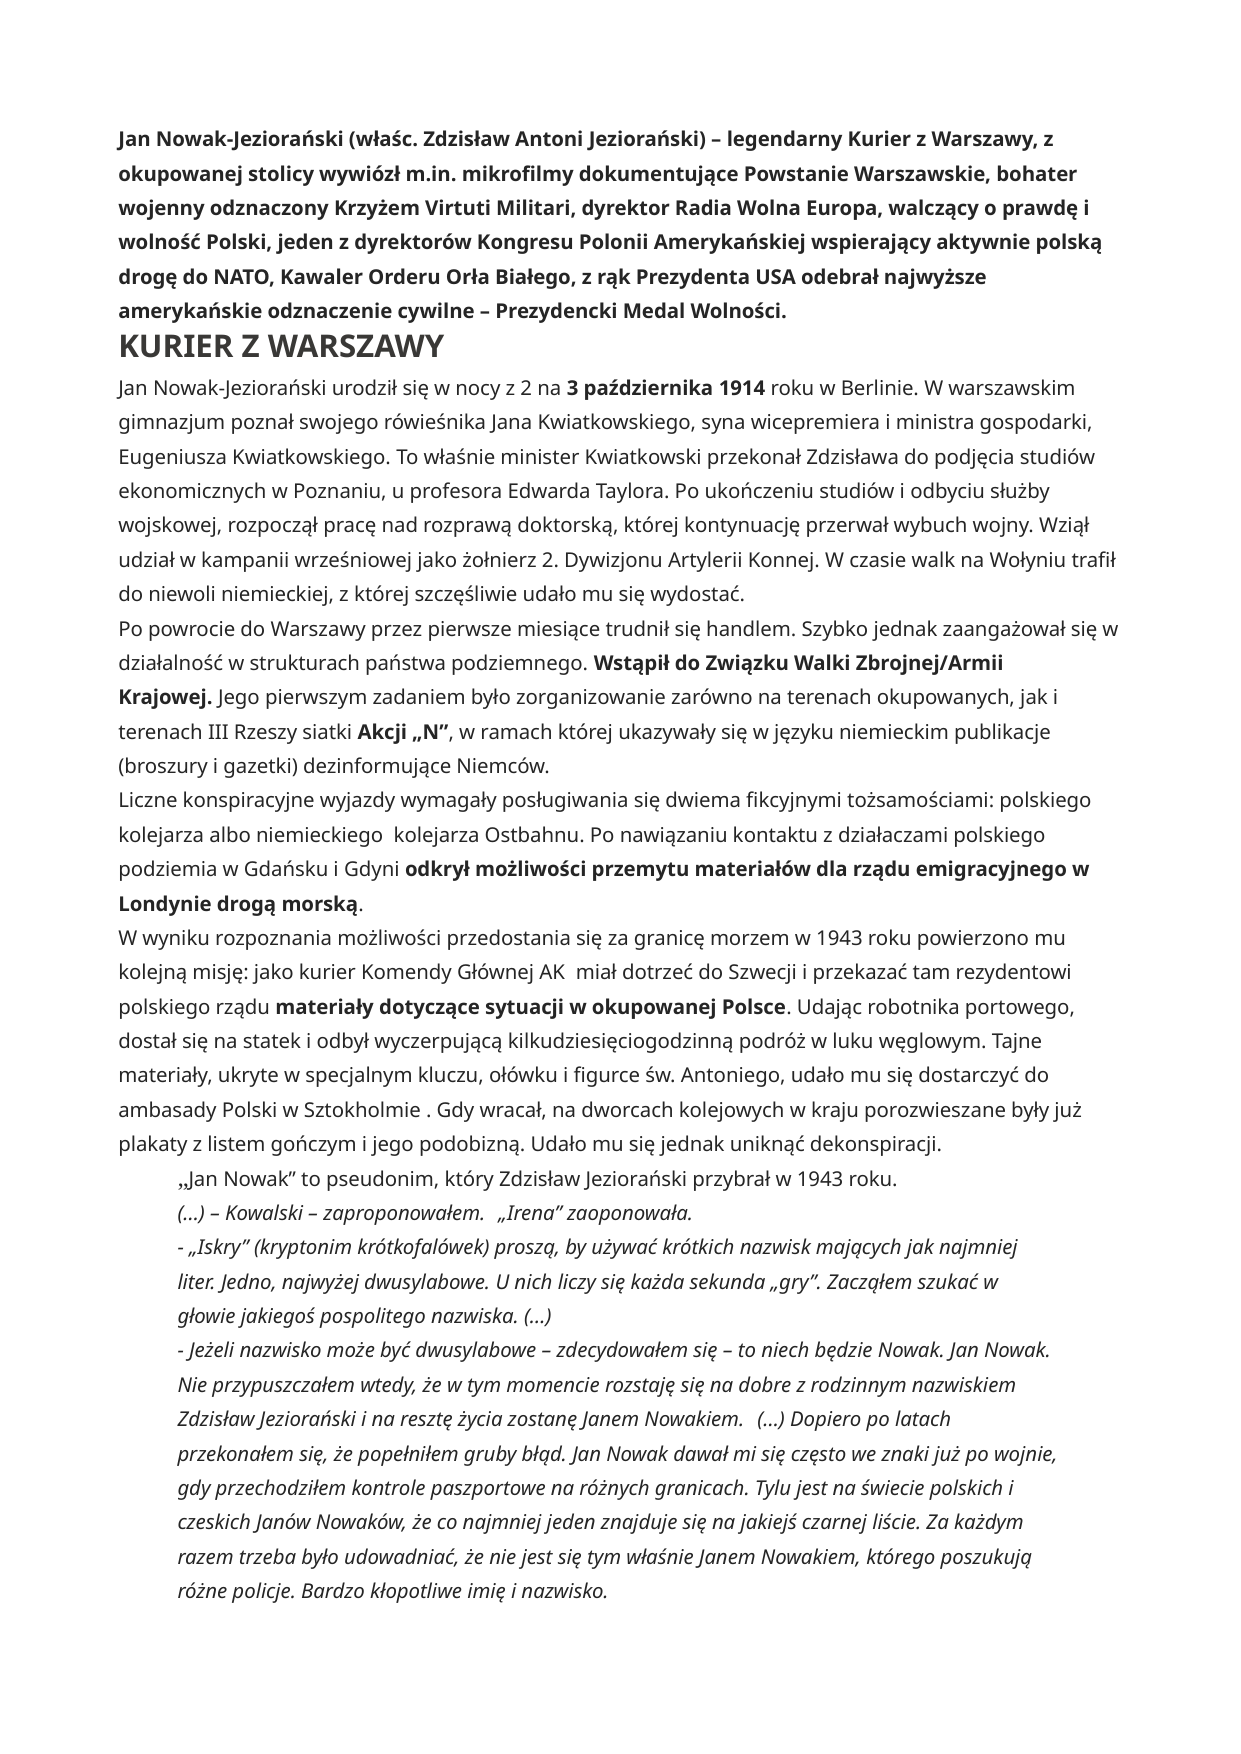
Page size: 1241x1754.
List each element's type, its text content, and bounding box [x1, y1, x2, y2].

text Po powrocie do Warszawy przez pierwsze miesiące trudnił się handlem. Szybko jednak zaangażował się w działalność w strukturach państwa podziemnego. Wstąpił do Związku Walki Zbrojnej/Armii Krajowej. Jego pierwszym zadaniem było zorganizowanie zarówno na terenach okupowanych, jak i terenach III Rzeszy siatki Akcji „N”, w ramach której ukazywały się w języku niemieckim publikacje (broszury i gazetki) dezinformujące Niemców. [118, 608, 1122, 779]
subtitle KURIER Z WARSZAWY [118, 324, 1122, 367]
text - Jeżeli nazwisko może być dwusylabowe – zdecydowałem się – to niech będzie Nowak. Jan Nowak. [177, 1329, 1063, 1364]
text Liczne konspiracyjne wyjazdy wymagały posługiwania się dwiema fikcyjnymi tożsamościami: polskiego kolejarza albo niemieckiego kolejarza Ostbahnu. Po nawiązaniu kontaktu z działaczami polskiego podziemia w Gdańsku i Gdyni odkrył możliwości przemytu materiałów dla rządu emigracyjnego w Londynie drogą morską. [118, 779, 1122, 917]
text „Jan Nowak” to pseudonim, który Zdzisław Jeziorański przybrał w 1943 roku. [177, 1158, 1063, 1192]
text Nie przypuszczałem wtedy, że w tym momencie rozstaję się na dobre z rodzinnym nazwiskiem Zdzisław Jeziorański i na resztę życia zostanę Janem Nowakiem. (…) Dopiero po latach przekonałem się, że popełniłem gruby błąd. Jan Nowak dawał mi się często we znaki już po wojnie, gdy przechodziłem kontrole paszportowe na różnych granicach. Tylu jest na świecie polskich i czeskich Janów Nowaków, że co najmniej jeden znajduje się na jakiejś czarnej liście. Za każdym razem trzeba było udowadniać, że nie jest się tym właśnie Janem Nowakiem, którego poszukują różne policje. Bardzo kłopotliwe imię i nazwisko. [177, 1364, 1063, 1604]
text Jan Nowak-Jeziorański (właśc. Zdzisław Antoni Jeziorański) – legendarny Kurier z Warszawy, z okupowanej stolicy wywiózł m.in. mikrofilmy dokumentujące Powstanie Warszawskie, bohater wojenny odznaczony Krzyżem Virtuti Militari, dyrektor Radia Wolna Europa, walczący o prawdę i wolność Polski, jeden z dyrektorów Kongresu Polonii Amerykańskiej wspierający aktywnie polską drogę do NATO, Kawaler Orderu Orła Białego, z rąk Prezydenta USA odebrał najwyższe amerykańskie odznaczenie cywilne – Prezydencki Medal Wolności. [118, 118, 1122, 324]
text (…) – Kowalski – zaproponowałem. „Irena” zaoponowała. [177, 1192, 1063, 1226]
text - „Iskry” (kryptonim krótkofalówek) proszą, by używać krótkich nazwisk mających jak najmniej liter. Jedno, najwyżej dwusylabowe. U nich liczy się każda sekunda „gry”. Zacząłem szukać w głowie jakiegoś pospolitego nazwiska. (…) [177, 1226, 1063, 1329]
text Jan Nowak-Jeziorański urodził się w nocy z 2 na 3 października 1914 roku w Berlinie. W warszawskim gimnazjum poznał swojego rówieśnika Jana Kwiatkowskiego, syna wicepremiera i ministra gospodarki, Eugeniusza Kwiatkowskiego. To właśnie minister Kwiatkowski przekonał Zdzisława do podjęcia studiów ekonomicznych w Poznaniu, u profesora Edwarda Taylora. Po ukończeniu studiów i odbyciu służby wojskowej, rozpoczął pracę nad rozprawą doktorską, której kontynuację przerwał wybuch wojny. Wziął udział w kampanii wrześniowej jako żołnierz 2. Dywizjonu Artylerii Konnej. W czasie walk na Wołyniu trafił do niewoli niemieckiej, z której szczęśliwie udało mu się wydostać. [118, 367, 1122, 608]
text W wyniku rozpoznania możliwości przedostania się za granicę morzem w 1943 roku powierzono mu kolejną misję: jako kurier Komendy Głównej AK miał dotrzeć do Szwecji i przekazać tam rezydentowi polskiego rządu materiały dotyczące sytuacji w okupowanej Polsce. Udając robotnika portowego, dostał się na statek i odbył wyczerpującą kilkudziesięciogodzinną podróż w luku węglowym. Tajne materiały, ukryte w specjalnym kluczu, ołówku i figurce św. Antoniego, udało mu się dostarczyć do ambasady Polski w Sztokholmie . Gdy wracał, na dworcach kolejowych w kraju porozwieszane były już plakaty z listem gończym i jego podobizną. Udało mu się jednak uniknąć dekonspiracji. [118, 917, 1122, 1158]
